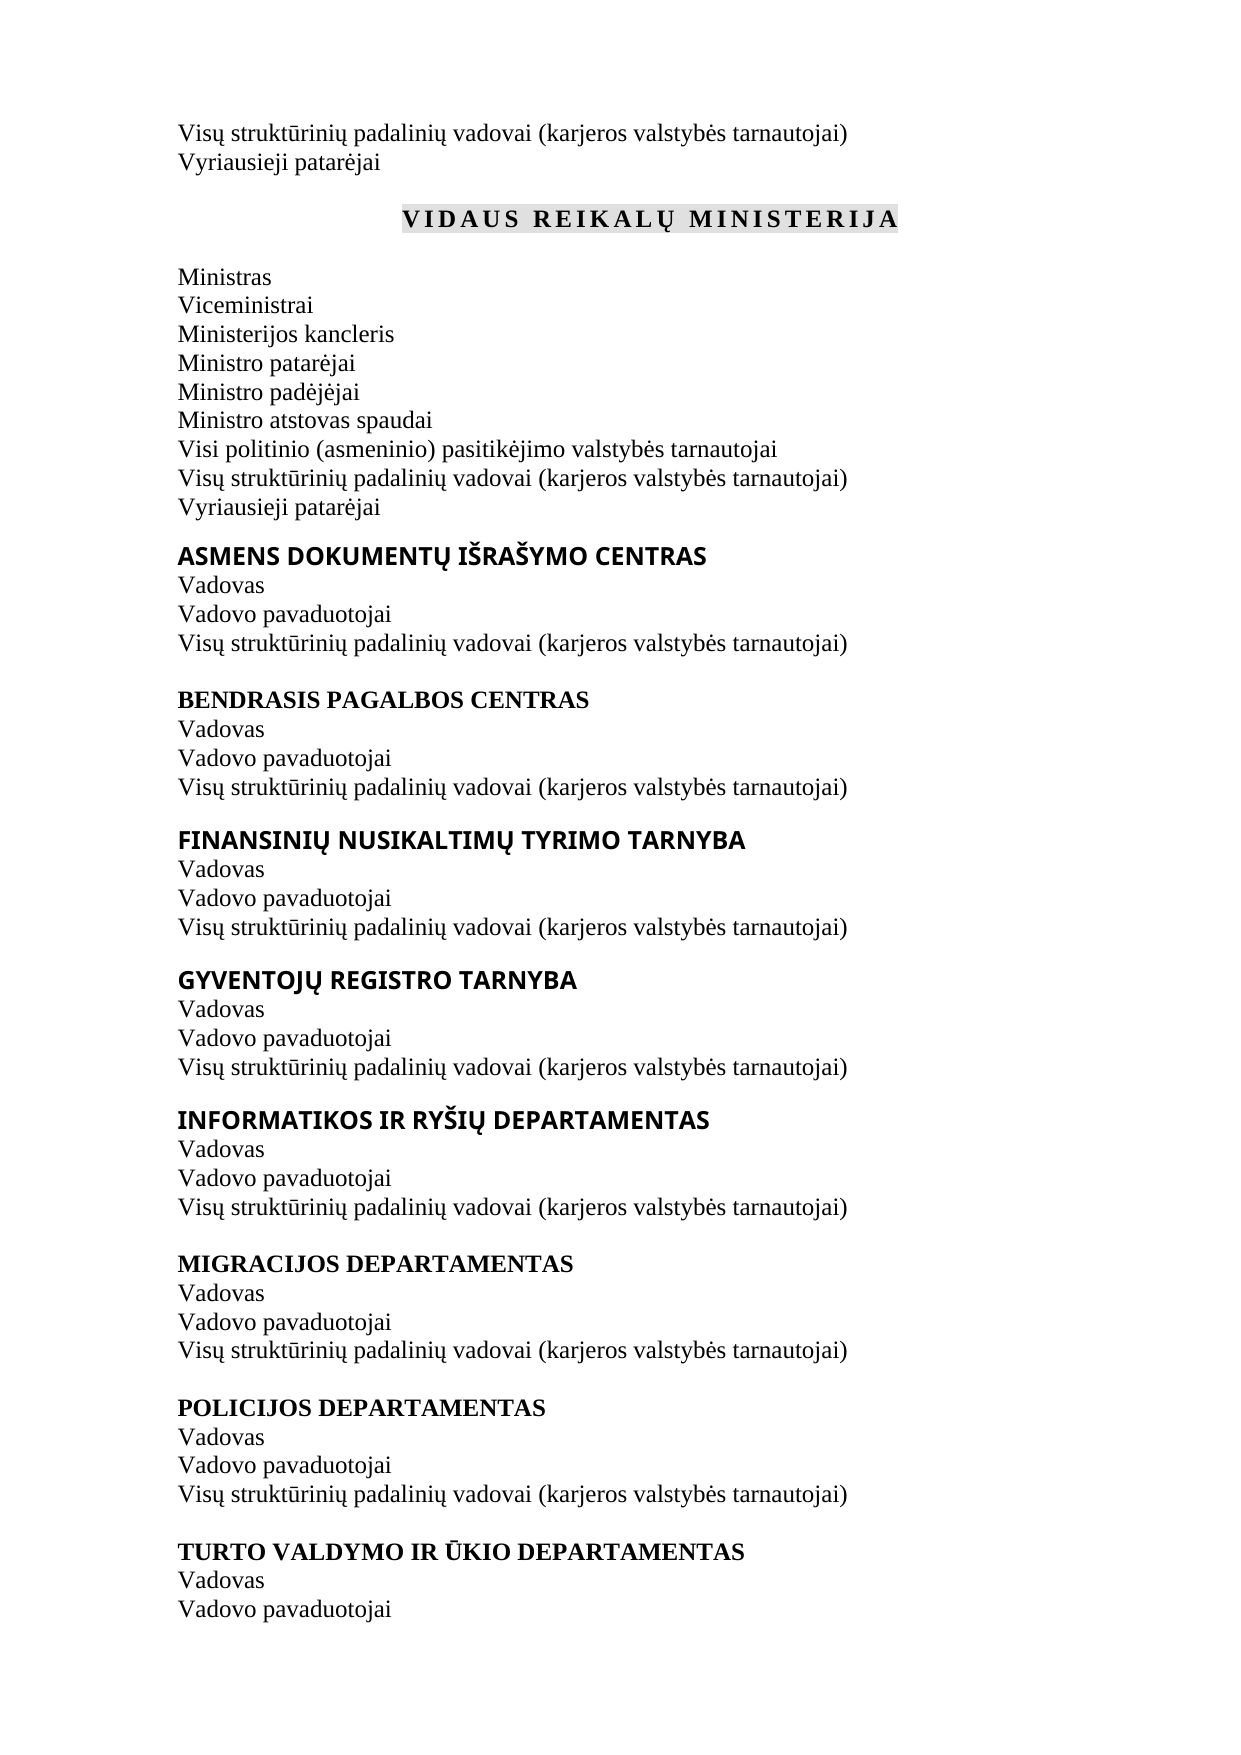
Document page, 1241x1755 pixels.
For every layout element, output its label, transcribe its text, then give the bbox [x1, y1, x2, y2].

text POLICIJOS DEPARTAMENTAS [177, 1393, 1122, 1422]
text Ministras [177, 262, 1122, 291]
text ASMENS DOKUMENTŲ IŠRAŠYMO CENTRAS [177, 546, 1122, 571]
text Ministro patarėjai [177, 348, 1122, 377]
text Ministro atstovas spaudai [177, 406, 1122, 434]
text Visų struktūrinių padalinių vadovai (karjeros valstybės tarnautojai) [177, 912, 1122, 941]
text Vadovo pavaduotojai [177, 883, 1122, 912]
text Visų struktūrinių padalinių vadovai (karjeros valstybės tarnautojai) [177, 1336, 1122, 1364]
text Visų struktūrinių padalinių vadovai (karjeros valstybės tarnautojai) [177, 1479, 1122, 1508]
text Vadovo pavaduotojai [177, 1163, 1122, 1192]
text FINANSINIŲ NUSIKALTIMŲ TYRIMO TARNYBA [177, 829, 1122, 854]
text Visų struktūrinių padalinių vadovai (karjeros valstybės tarnautojai) [177, 1052, 1122, 1081]
text TURTO VALDYMO IR ŪKIO DEPARTAMENTAS [177, 1537, 1122, 1566]
text Vadovas [177, 1422, 1122, 1451]
text Visi politinio (asmeninio) pasitikėjimo valstybės tarnautojai [177, 434, 1122, 463]
text GYVENTOJŲ REGISTRO TARNYBA [177, 969, 1122, 994]
text Vadovas [177, 1566, 1122, 1594]
text Vadovo pavaduotojai [177, 1594, 1122, 1623]
text Visų struktūrinių padalinių vadovai (karjeros valstybės tarnautojai) [177, 628, 1122, 657]
text Vadovas [177, 714, 1122, 743]
text Vadovo pavaduotojai [177, 1023, 1122, 1052]
text Vadovo pavaduotojai [177, 1307, 1122, 1336]
text Viceministrai [177, 291, 1122, 319]
text Vadovas [177, 571, 1122, 599]
text Vidaus reikalų ministerija [177, 204, 1122, 233]
text Vadovo pavaduotojai [177, 1451, 1122, 1479]
text Ministro padėjėjai [177, 377, 1122, 406]
text Ministerijos kancleris [177, 319, 1122, 348]
text Vadovo pavaduotojai [177, 743, 1122, 772]
text Vyriausieji patarėjai [177, 492, 1122, 521]
text INFORMATIKOS IR RYŠIŲ DEPARTAMENTAS [177, 1109, 1122, 1134]
text MIGRACIJOS DEPARTAMENTAS [177, 1249, 1122, 1278]
text Visų struktūrinių padalinių vadovai (karjeros valstybės tarnautojai) [177, 772, 1122, 801]
text Vadovo pavaduotojai [177, 599, 1122, 628]
text Vadovas [177, 1278, 1122, 1307]
text Visų struktūrinių padalinių vadovai (karjeros valstybės tarnautojai) [177, 1192, 1122, 1221]
text Visų struktūrinių padalinių vadovai (karjeros valstybės tarnautojai) [177, 463, 1122, 492]
text Vadovas [177, 1134, 1122, 1163]
text Vadovas [177, 994, 1122, 1023]
text Vyriausieji patarėjai [177, 147, 1122, 176]
text Vadovas [177, 854, 1122, 883]
text BENDRASIS PAGALBOS CENTRAS [177, 686, 1122, 714]
text Visų struktūrinių padalinių vadovai (karjeros valstybės tarnautojai) [177, 118, 1122, 147]
